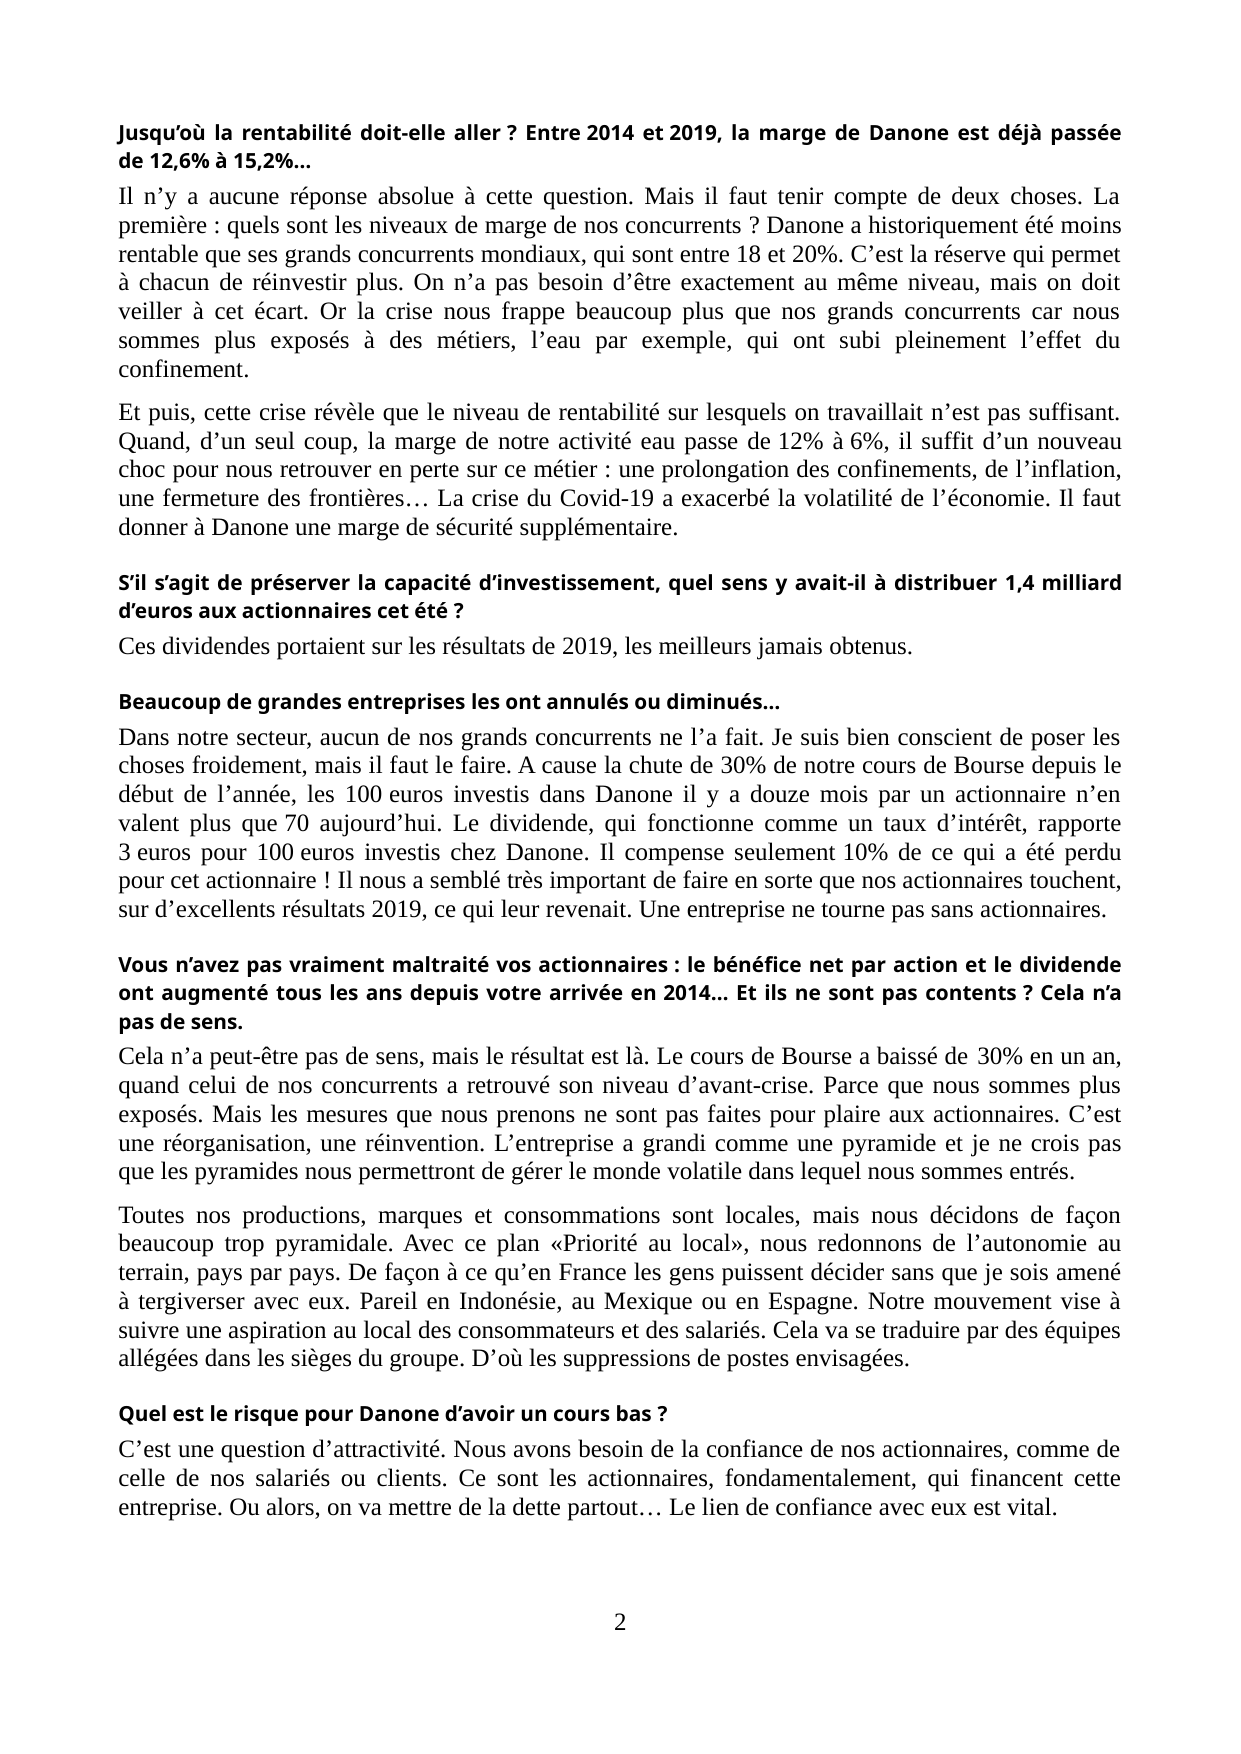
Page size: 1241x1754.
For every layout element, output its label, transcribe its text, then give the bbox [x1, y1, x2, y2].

text Et puis, cette crise révèle que le niveau de rentabilité sur lesquels on travaillait n’est pas suffisant. Quand, d’un seul coup, la marge de notre activité eau passe de 12% à 6%, il suffit d’un nouveau choc pour nous retrouver en perte sur ce métier : une prolongation des confinements, de l’inflation, une fermeture des frontières… La crise du Covid-19 a exacerbé la volatilité de l’économie. Il faut donner à Danone une marge de sécurité supplémentaire. [118, 397, 1122, 541]
text Ces dividendes portaient sur les résultats de 2019, les meilleurs jamais obtenus. [118, 631, 1122, 660]
subtitle Jusqu’où la rentabilité doit-elle aller ? Entre 2014 et 2019, la marge de Danone est déjà passée de 12,6% à 15,2%… [118, 118, 1122, 175]
text Cela n’a peut-être pas de sens, mais le résultat est là. Le cours de Bourse a baissé de 30% en un an, quand celui de nos concurrents a retrouvé son niveau d’avant-crise. Parce que nous sommes plus exposés. Mais les mesures que nous prenons ne sont pas faites pour plaire aux actionnaires. C’est une réorganisation, une réinvention. L’entreprise a grandi comme une pyramide et je ne crois pas que les pyramides nous permettront de gérer le monde volatile dans lequel nous sommes entrés. [118, 1041, 1122, 1185]
subtitle S’il s’agit de préserver la capacité d’investissement, quel sens y avait-il à distribuer 1,4 milliard d’euros aux actionnaires cet été ? [118, 568, 1122, 625]
subtitle Quel est le risque pour Danone d’avoir un cours bas ? [118, 1399, 1122, 1428]
subtitle Vous n’avez pas vraiment maltraité vos actionnaires : le bénéfice net par action et le dividende ont augmenté tous les ans depuis votre arrivée en 2014… Et ils ne sont pas contents ? Cela n’a pas de sens. [118, 950, 1122, 1035]
text Il n’y a aucune réponse absolue à cette question. Mais il faut tenir compte de deux choses. La première : quels sont les niveaux de marge de nos concurrents ? Danone a historiquement été moins rentable que ses grands concurrents mondiaux, qui sont entre 18 et 20%. C’est la réserve qui permet à chacun de réinvestir plus. On n’a pas besoin d’être exactement au même niveau, mais on doit veiller à cet écart. Or la crise nous frappe beaucoup plus que nos grands concurrents car nous sommes plus exposés à des métiers, l’eau par exemple, qui ont subi pleinement l’effet du confinement. [118, 181, 1122, 382]
text Toutes nos productions, marques et consommations sont locales, mais nous décidons de façon beaucoup trop pyramidale. Avec ce plan «Priorité au local», nous redonnons de l’autonomie au terrain, pays par pays. De façon à ce qu’en France les gens puissent décider sans que je sois amené à tergiverser avec eux. Pareil en Indonésie, au Mexique ou en Espagne. Notre mouvement vise à suivre une aspiration au local des consommateurs et des salariés. Cela va se traduire par des équipes allégées dans les sièges du groupe. D’où les suppressions de postes envisagées. [118, 1200, 1122, 1372]
text Dans notre secteur, aucun de nos grands concurrents ne l’a fait. Je suis bien conscient de poser les choses froidement, mais il faut le faire. A cause la chute de 30% de notre cours de Bourse depuis le début de l’année, les 100 euros investis dans Danone il y a douze mois par un actionnaire n’en valent plus que 70 aujourd’hui. Le dividende, qui fonctionne comme un taux d’intérêt, rapporte 3 euros pour 100 euros investis chez Danone. Il compense seulement 10% de ce qui a été perdu pour cet actionnaire ! Il nous a semblé très important de faire en sorte que nos actionnaires touchent, sur d’excellents résultats 2019, ce qui leur revenait. Une entreprise ne tourne pas sans actionnaires. [118, 722, 1122, 923]
text C’est une question d’attractivité. Nous avons besoin de la confiance de nos actionnaires, comme de celle de nos salariés ou clients. Ce sont les actionnaires, fondamentalement, qui financent cette entreprise. Ou alors, on va mettre de la dette partout… Le lien de confiance avec eux est vital. [118, 1434, 1122, 1520]
subtitle Beaucoup de grandes entreprises les ont annulés ou diminués… [118, 687, 1122, 715]
